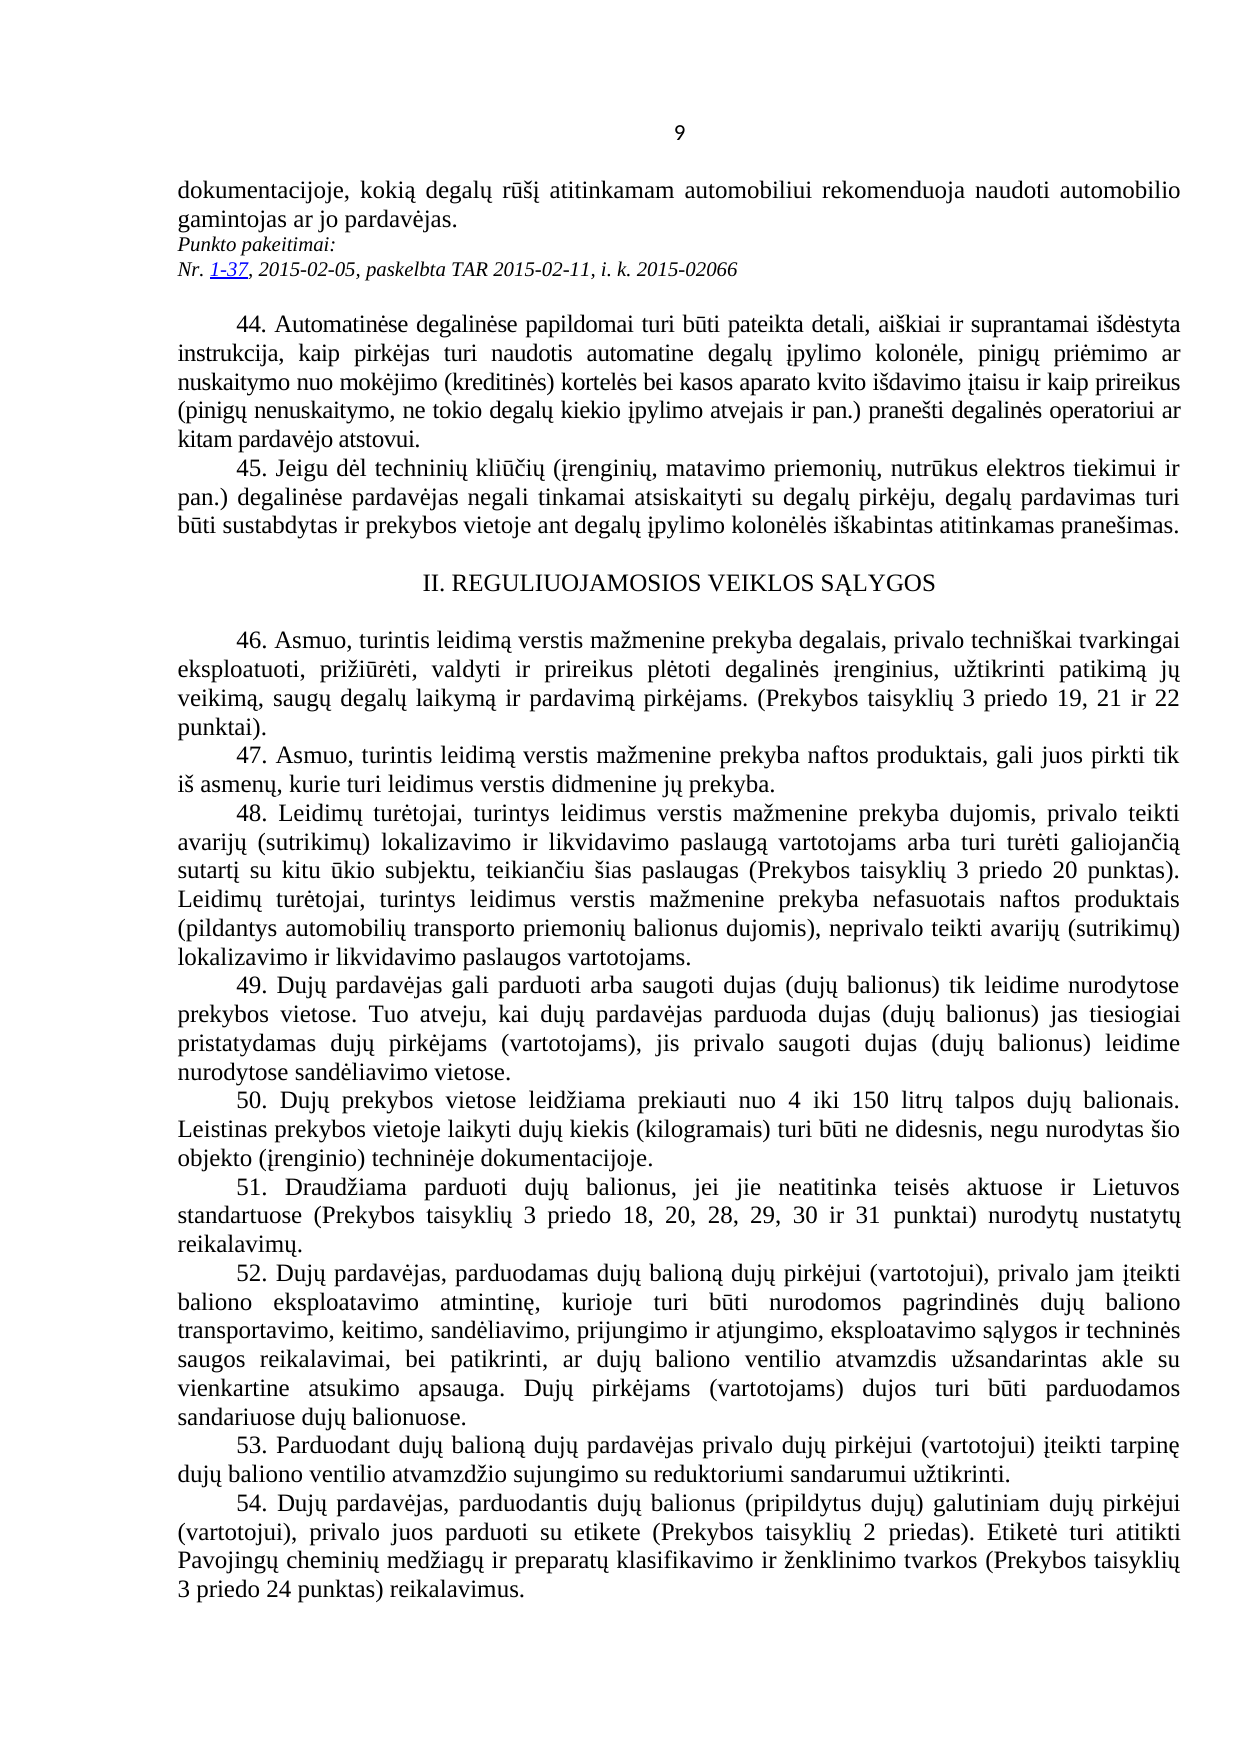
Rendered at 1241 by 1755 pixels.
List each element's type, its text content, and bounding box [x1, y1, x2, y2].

text 50. Dujų prekybos vietose leidžiama prekiauti nuo 4 iki 150 litrų talpos dujų balionais. Leistinas prekybos vietoje laikyti dujų kiekis (kilogramais) turi būti ne didesnis, negu nurodytas šio objekto (įrenginio) techninėje dokumentacijoje. [177, 1086, 1181, 1172]
text 53. Parduodant dujų balioną dujų pardavėjas privalo dujų pirkėjui (vartotojui) įteikti tarpinę dujų baliono ventilio atvamzdžio sujungimo su reduktoriumi sandarumui užtikrinti. [177, 1431, 1181, 1488]
text 44. Automatinėse degalinėse papildomai turi būti pateikta detali, aiškiai ir suprantamai išdėstyta instrukcija, kaip pirkėjas turi naudotis automatine degalų įpylimo kolonėle, pinigų priėmimo ar nuskaitymo nuo mokėjimo (kreditinės) kortelės bei kasos aparato kvito išdavimo įtaisu ir kaip prireikus (pinigų nenuskaitymo, ne tokio degalų kiekio įpylimo atvejais ir pan.) pranešti degalinės operatoriui ar kitam pardavėjo atstovui. [177, 309, 1181, 453]
text 52. Dujų pardavėjas, parduodamas dujų balioną dujų pirkėjui (vartotojui), privalo jam įteikti baliono eksploatavimo atmintinę, kurioje turi būti nurodomos pagrindinės dujų baliono transportavimo, keitimo, sandėliavimo, prijungimo ir atjungimo, eksploatavimo sąlygos ir techninės saugos reikalavimai, bei patikrinti, ar dujų baliono ventilio atvamzdis užsandarintas akle su vienkartine atsukimo apsauga. Dujų pirkėjams (vartotojams) dujos turi būti parduodamos sandariuose dujų balionuose. [177, 1258, 1181, 1431]
text II. REGULIUOJAMOSIOS VEIKLOS SĄLYGOS [177, 568, 1181, 597]
text dokumentacijoje, kokią degalų rūšį atitinkamam automobiliui rekomenduoja naudoti automobilio gamintojas ar jo pardavėjas. [177, 175, 1181, 232]
text 48. Leidimų turėtojai, turintys leidimus verstis mažmenine prekyba dujomis, privalo teikti avarijų (sutrikimų) lokalizavimo ir likvidavimo paslaugą vartotojams arba turi turėti galiojančią sutartį su kitu ūkio subjektu, teikiančiu šias paslaugas (Prekybos taisyklių 3 priedo 20 punktas). Leidimų turėtojai, turintys leidimus verstis mažmenine prekyba nefasuotais naftos produktais (pildantys automobilių transporto priemonių balionus dujomis), neprivalo teikti avarijų (sutrikimų) lokalizavimo ir likvidavimo paslaugos vartotojams. [177, 798, 1181, 971]
text Nr. 1-37, 2015-02-05, paskelbta TAR 2015-02-11, i. k. 2015-02066 [177, 256, 1181, 281]
text 51. Draudžiama parduoti dujų balionus, jei jie neatitinka teisės aktuose ir Lietuvos standartuose (Prekybos taisyklių 3 priedo 18, 20, 28, 29, 30 ir 31 punktai) nurodytų nustatytų reikalavimų. [177, 1172, 1181, 1258]
text 54. Dujų pardavėjas, parduodantis dujų balionus (pripildytus dujų) galutiniam dujų pirkėjui (vartotojui), privalo juos parduoti su etikete (Prekybos taisyklių 2 priedas). Etiketė turi atitikti Pavojingų cheminių medžiagų ir preparatų klasifikavimo ir ženklinimo tvarkos (Prekybos taisyklių 3 priedo 24 punktas) reikalavimus. [177, 1488, 1181, 1603]
text 45. Jeigu dėl techninių kliūčių (įrenginių, matavimo priemonių, nutrūkus elektros tiekimui ir pan.) degalinėse pardavėjas negali tinkamai atsiskaityti su degalų pirkėju, degalų pardavimas turi būti sustabdytas ir prekybos vietoje ant degalų įpylimo kolonėlės iškabintas atitinkamas pranešimas. [177, 453, 1181, 539]
text 46. Asmuo, turintis leidimą verstis mažmenine prekyba degalais, privalo techniškai tvarkingai eksploatuoti, prižiūrėti, valdyti ir prireikus plėtoti degalinės įrenginius, užtikrinti patikimą jų veikimą, saugų degalų laikymą ir pardavimą pirkėjams. (Prekybos taisyklių 3 priedo 19, 21 ir 22 punktai). [177, 626, 1181, 741]
text 47. Asmuo, turintis leidimą verstis mažmenine prekyba naftos produktais, gali juos pirkti tik iš asmenų, kurie turi leidimus verstis didmenine jų prekyba. [177, 741, 1181, 798]
text 49. Dujų pardavėjas gali parduoti arba saugoti dujas (dujų balionus) tik leidime nurodytose prekybos vietose. Tuo atveju, kai dujų pardavėjas parduoda dujas (dujų balionus) jas tiesiogiai pristatydamas dujų pirkėjams (vartotojams), jis privalo saugoti dujas (dujų balionus) leidime nurodytose sandėliavimo vietose. [177, 971, 1181, 1086]
text Punkto pakeitimai: [177, 232, 1181, 256]
